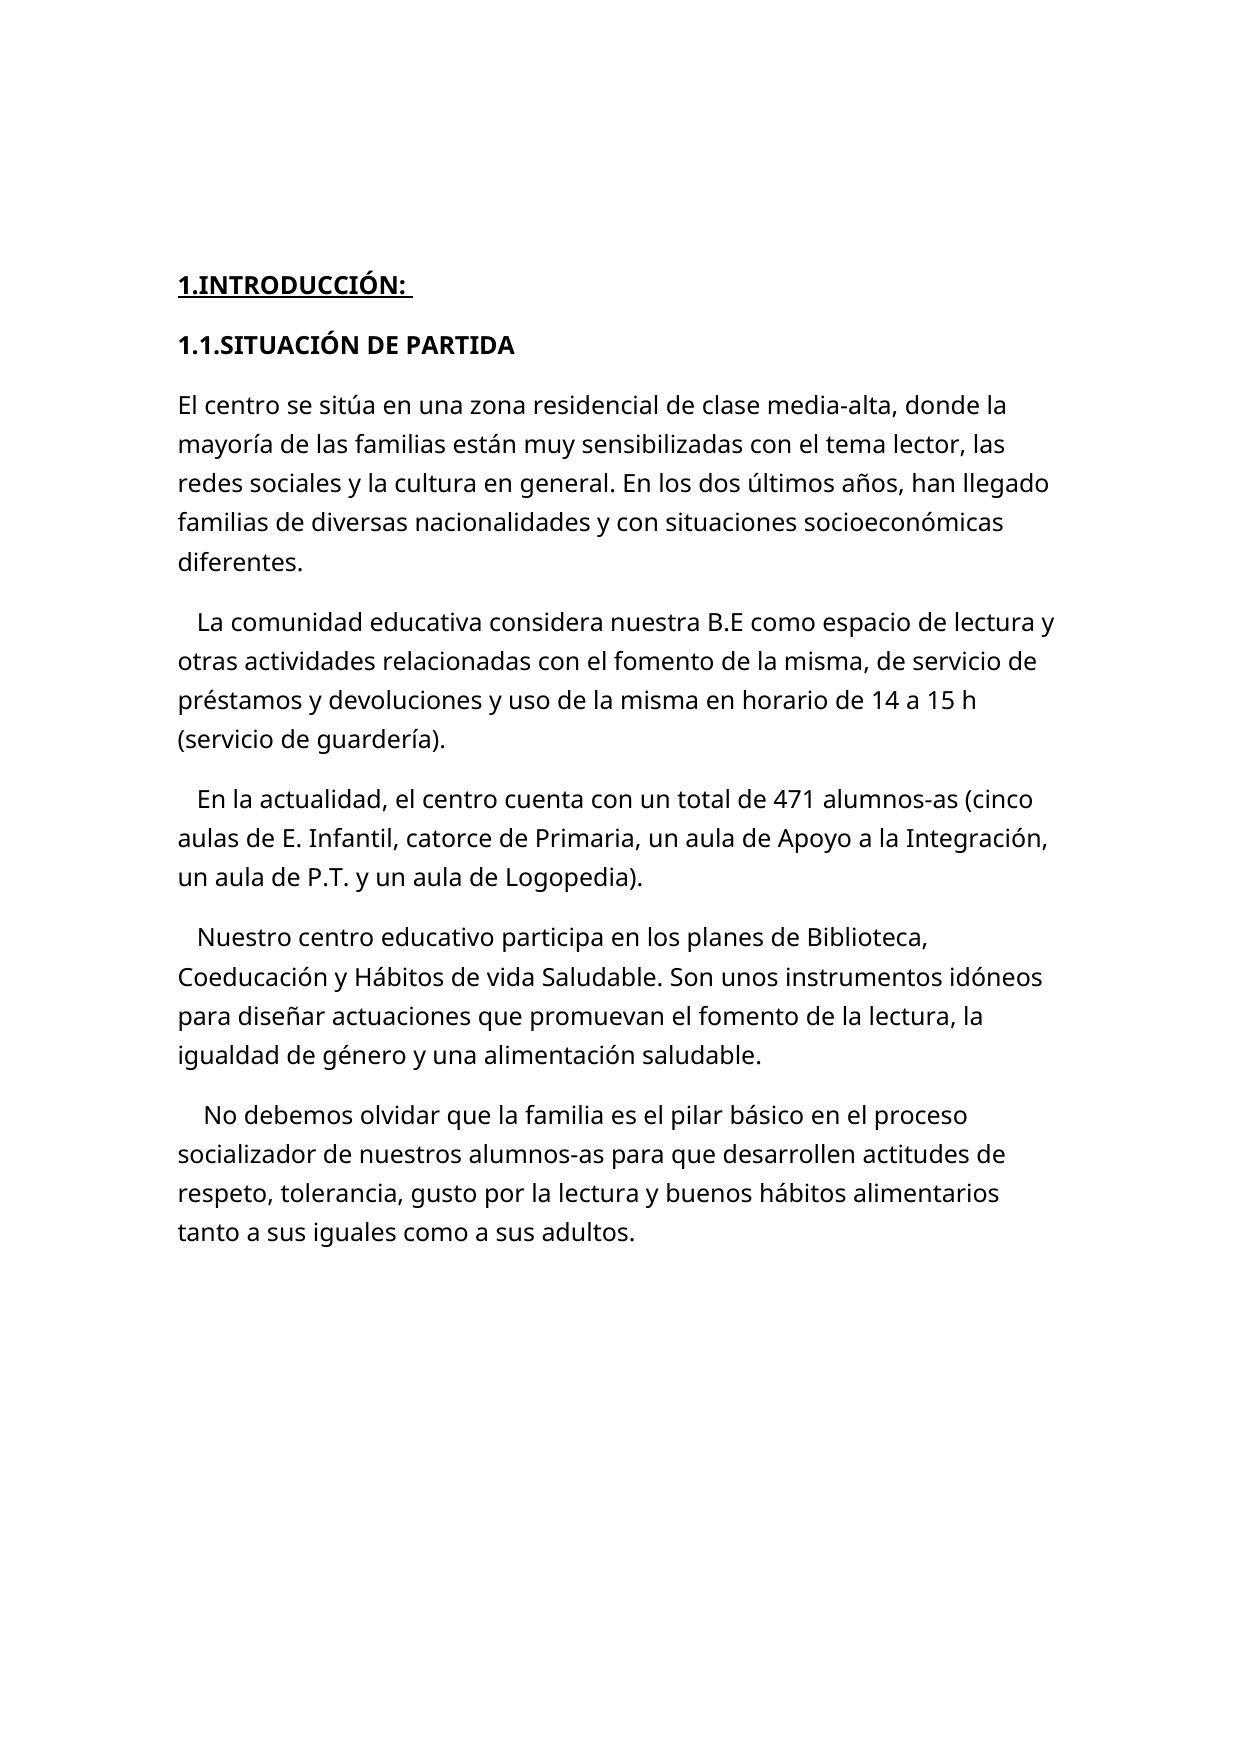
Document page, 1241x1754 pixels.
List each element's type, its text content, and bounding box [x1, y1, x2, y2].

text La comunidad educativa considera nuestra B.E como espacio de lectura y otras actividades relacionadas con el fomento de la misma, de servicio de préstamos y devoluciones y uso de la misma en horario de 14 a 15 h (servicio de guardería). [177, 604, 1063, 756]
text No debemos olvidar que la familia es el pilar básico en el proceso socializador de nuestros alumnos-as para que desarrollen actitudes de respeto, tolerancia, gusto por la lectura y buenos hábitos alimentarios tanto a sus iguales como a sus adultos. [177, 1098, 1063, 1249]
text En la actualidad, el centro cuenta con un total de 471 alumnos-as (cinco aulas de E. Infantil, catorce de Primaria, un aula de Apoyo a la Integración, un aula de P.T. y un aula de Logopedia). [177, 782, 1063, 894]
text 1.INTRODUCCIÓN: [177, 268, 1063, 302]
text El centro se sitúa en una zona residencial de clase media-alta, donde la mayoría de las familias están muy sensibilizadas con el tema lector, las redes sociales y la cultura en general. En los dos últimos años, han llegado familias de diversas nacionalidades y con situaciones socioeconómicas diferentes. [177, 388, 1063, 578]
text Nuestro centro educativo participa en los planes de Biblioteca, Coeducación y Hábitos de vida Saludable. Son unos instrumentos idóneos para diseñar actuaciones que promuevan el fomento de la lectura, la igualdad de género y una alimentación saludable. [177, 920, 1063, 1072]
text 1.1.SITUACIÓN DE PARTIDA [177, 328, 1063, 362]
